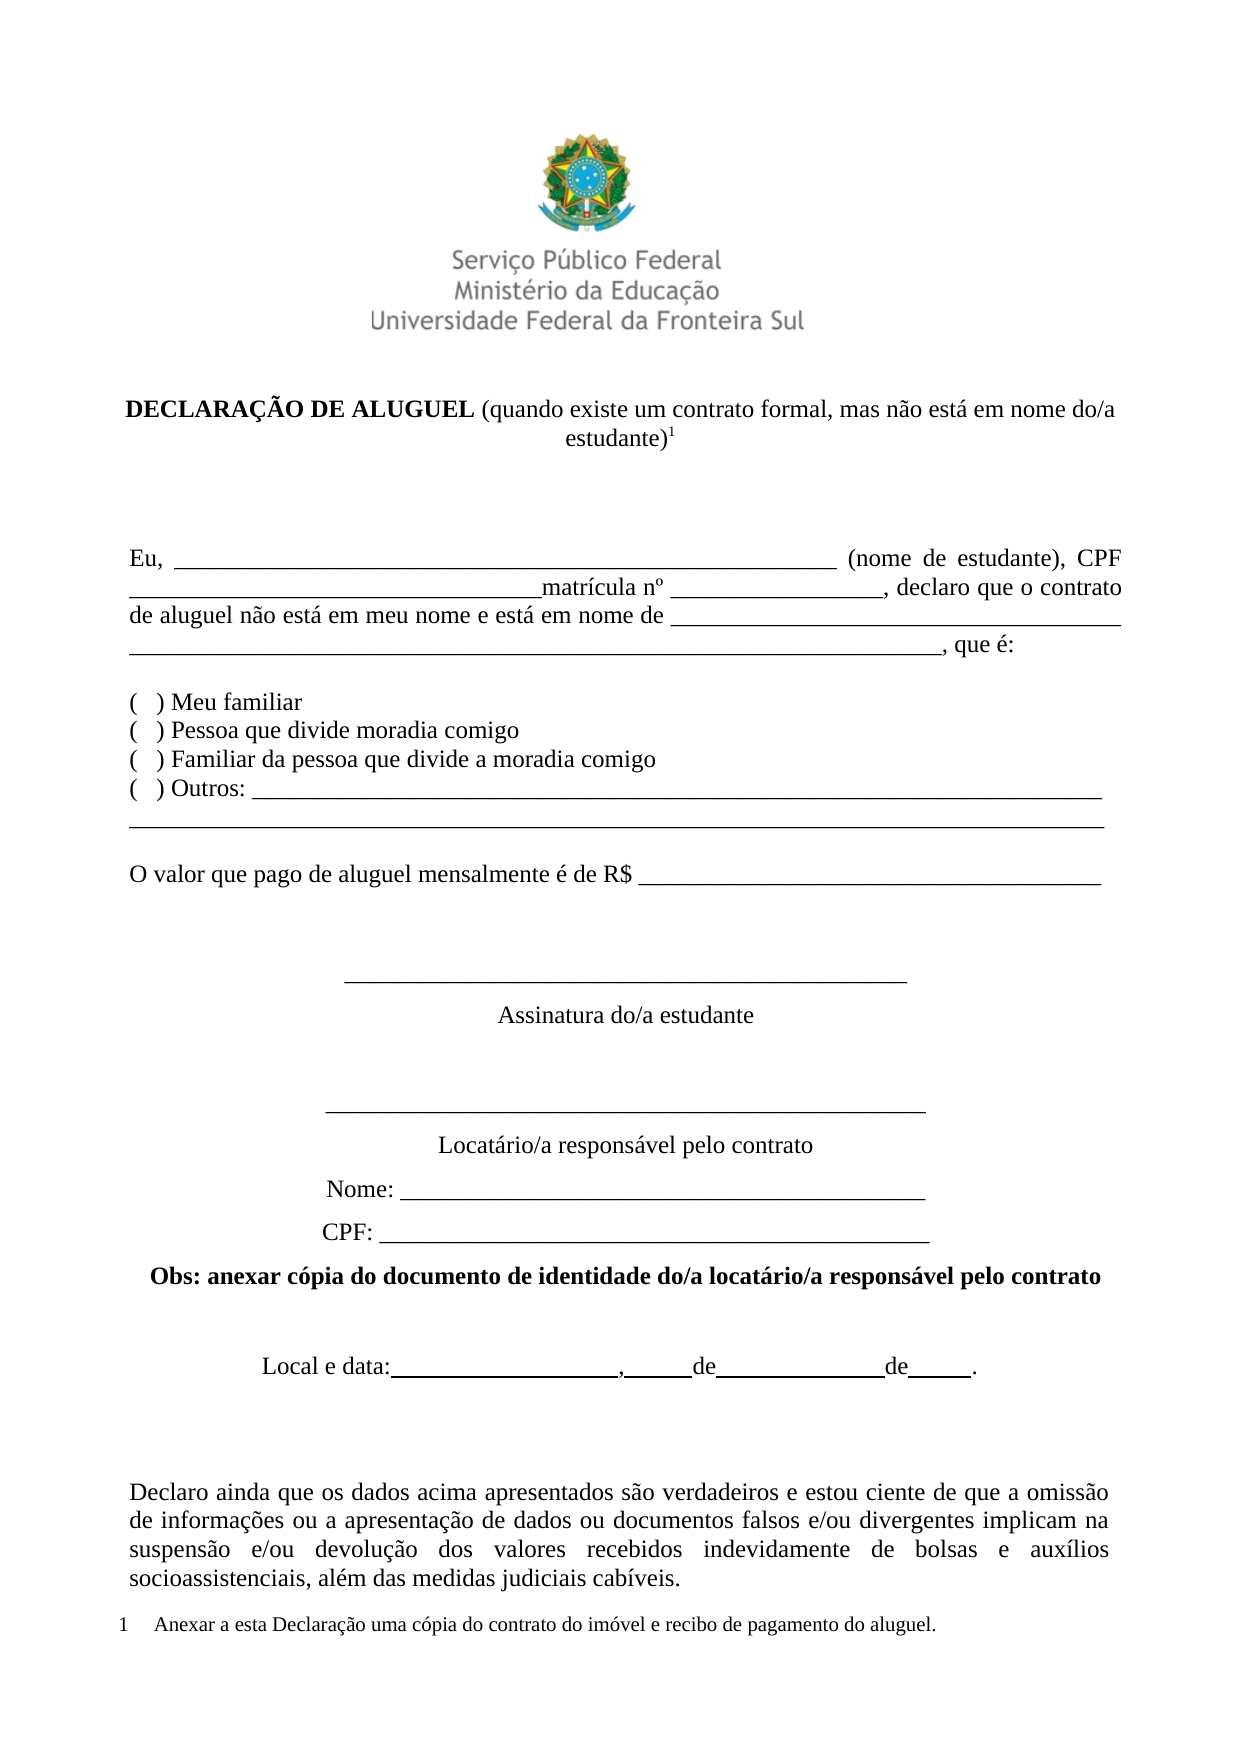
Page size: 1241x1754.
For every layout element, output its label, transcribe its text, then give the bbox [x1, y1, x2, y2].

text Nome: __________________________________________ [129, 1174, 1122, 1203]
text ( ) Pessoa que divide moradia comigo [129, 716, 1110, 744]
text Local e data: , de de . [118, 1351, 1121, 1380]
text Eu, _____________________________________________________ (nome de estudante), CPF _________________________________matrícula nº _________________, declaro que o contrato de aluguel não está em meu nome e está em nome de ____________________________________ _________________________________________________________________, que é: [129, 543, 1122, 658]
text _____________________________________________ [129, 957, 1122, 985]
text Anexar a esta Declaração uma cópia do contrato do imóvel e recibo de pagamento do aluguel. [118, 1612, 1122, 1636]
text CPF: ____________________________________________ [129, 1217, 1122, 1246]
text Declaro ainda que os dados acima apresentados são verdadeiros e estou ciente de que a omissão de informações ou a apresentação de dados ou documentos falsos e/ou divergentes implicam na suspensão e/ou devolução dos valores recebidos indevidamente de bolsas e auxílios socioassistenciais, além das medidas judiciais cabíveis. [129, 1477, 1110, 1592]
text Obs: anexar cópia do documento de identidade do/a locatário/a responsável pelo contrato [129, 1261, 1122, 1289]
text DECLARAÇÃO DE ALUGUEL (quando existe um contrato formal, mas não está em nome do/a estudante) [118, 394, 1122, 452]
text Locatário/a responsável pelo contrato [129, 1130, 1122, 1159]
text ______________________________________________________________________________ [129, 802, 1110, 831]
text ( ) Familiar da pessoa que divide a moradia comigo [129, 744, 1110, 773]
text ( ) Outros: ____________________________________________________________________ [129, 773, 1110, 802]
text O valor que pago de aluguel mensalmente é de R$ _____________________________________ [129, 859, 1110, 888]
text ________________________________________________ [129, 1087, 1122, 1116]
text Assinatura do/a estudante [129, 1000, 1122, 1029]
text ( ) Meu familiar [129, 687, 1110, 716]
